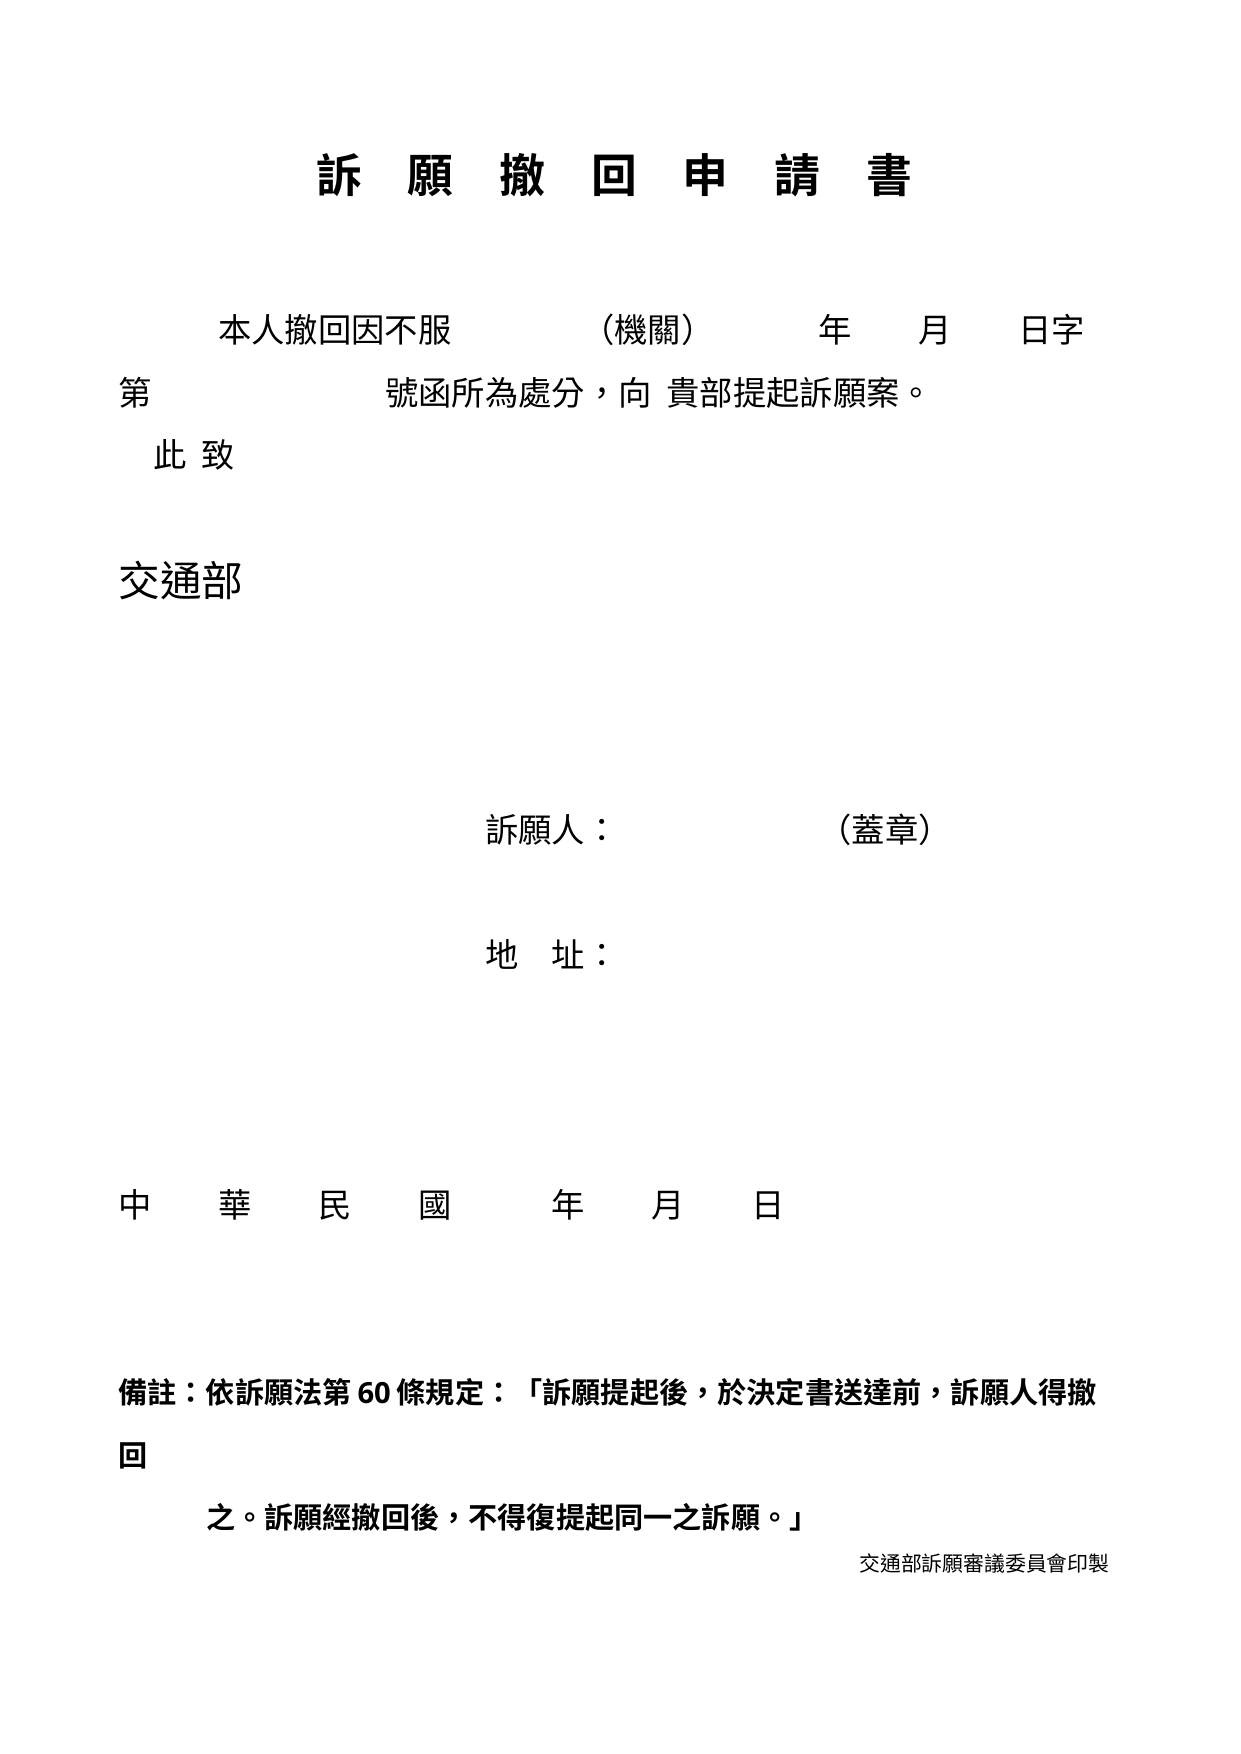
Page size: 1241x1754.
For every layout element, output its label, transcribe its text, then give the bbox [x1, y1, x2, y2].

text 此 致 [118, 412, 1109, 474]
text 中 華 民 國 年 月 日 [118, 1162, 1109, 1224]
text 訴 願 撤 回 申 請 書 [118, 99, 1109, 224]
text 本人撤回因不服 （機關） 年 月 日字第 號函所為處分，向 貴部提起訴願案。 [118, 287, 1109, 412]
text 備註：依訴願法第60條規定：「訴願提起後，於決定書送達前，訴願人得撤回 [118, 1349, 1109, 1474]
text 之。訴願經撤回後，不得復提起同一之訴願。」 [118, 1474, 1109, 1537]
text 交通部 [118, 537, 1109, 599]
text 訴願人： （蓋章） [118, 787, 1109, 849]
text 地 址： [118, 912, 1109, 974]
